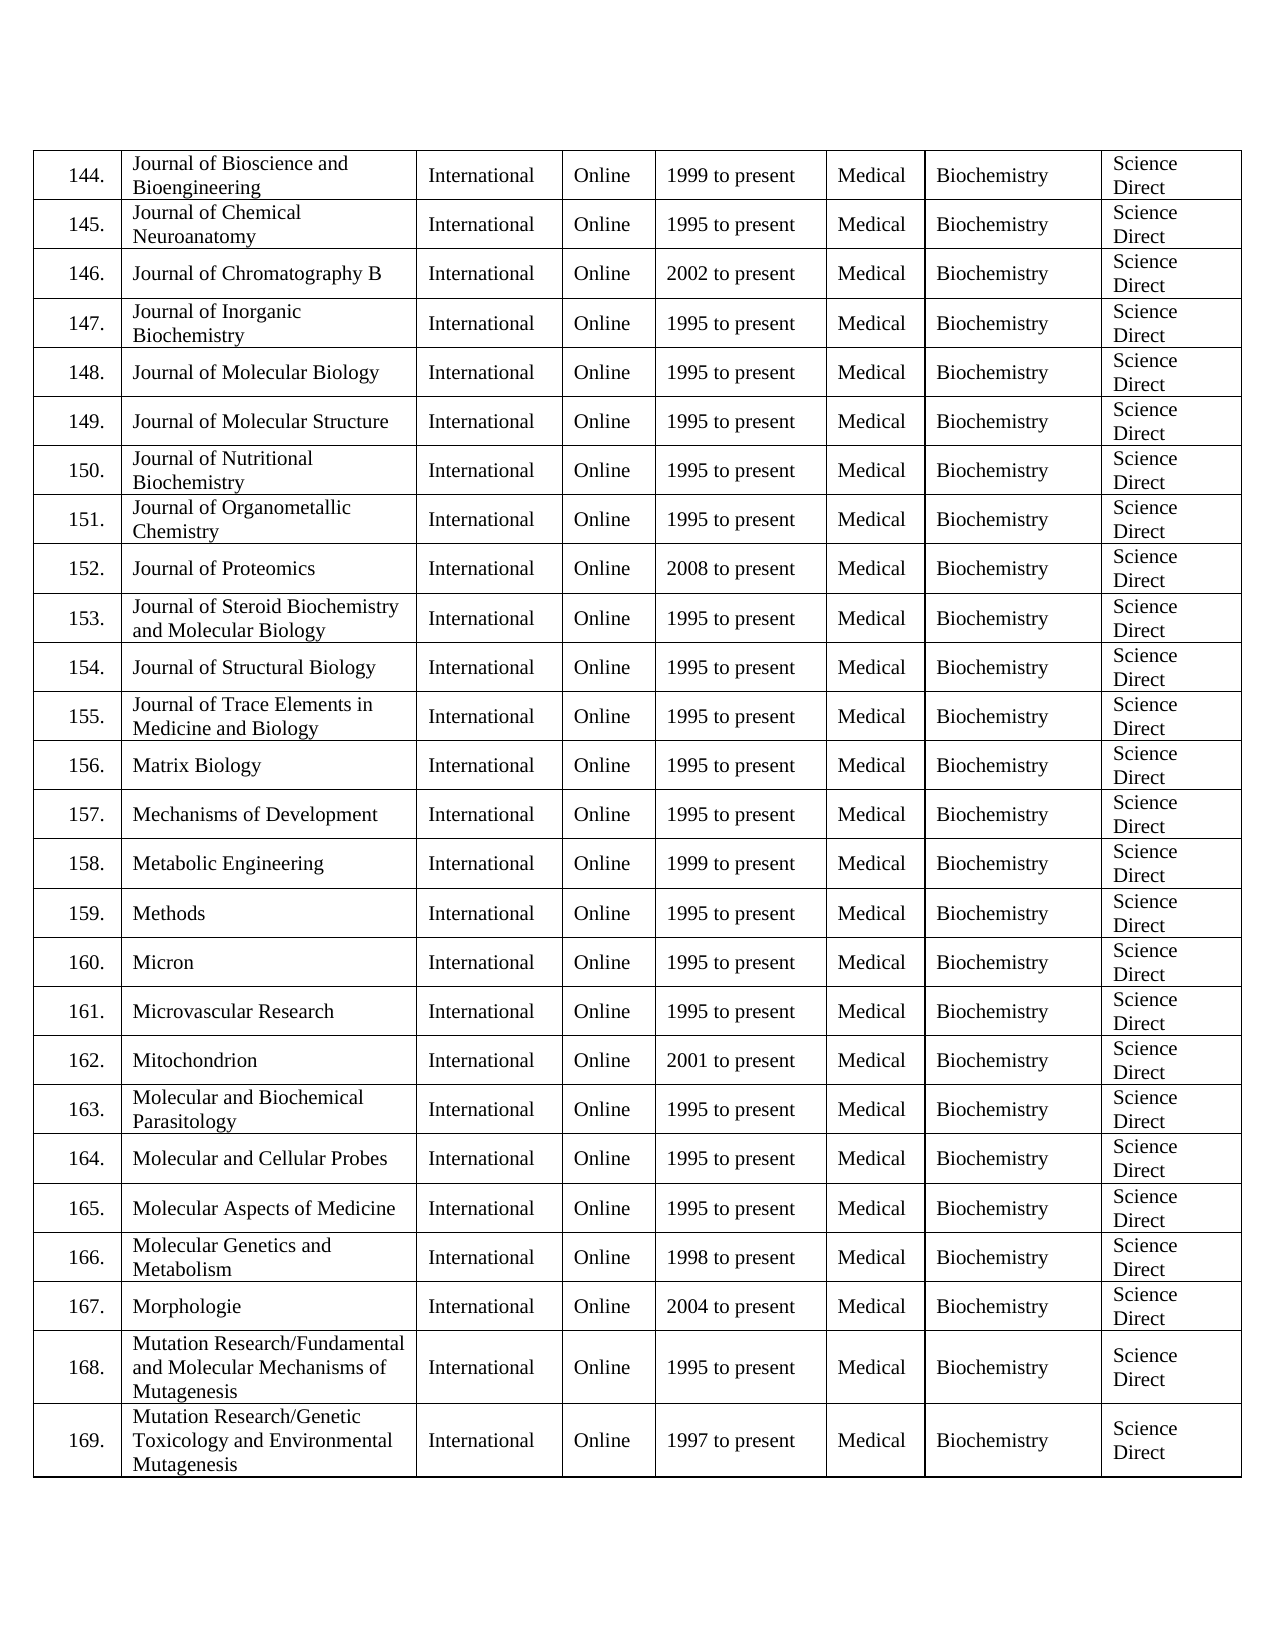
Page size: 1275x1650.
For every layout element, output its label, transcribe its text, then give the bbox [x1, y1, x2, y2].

table_cell Biochemistry [926, 790, 1101, 838]
table_cell Online [563, 249, 655, 297]
table_cell Online [563, 790, 655, 838]
table_cell International [417, 741, 562, 789]
table_cell Online [563, 839, 655, 887]
table_cell International [417, 889, 562, 937]
table_cell 1995 to present [656, 643, 826, 691]
table_cell [34, 692, 121, 740]
table_cell Metabolic Engineering [122, 839, 416, 887]
table_cell Biochemistry [926, 692, 1101, 740]
table_cell 1995 to present [656, 397, 826, 445]
table_cell International [417, 692, 562, 740]
table_cell Science Direct [1102, 200, 1241, 248]
table_cell Journal of Nutritional Biochemistry [122, 446, 416, 494]
table_cell Online [563, 200, 655, 248]
table_cell Online [563, 594, 655, 642]
table_cell Journal of Molecular Structure [122, 397, 416, 445]
table_cell Science Direct [1102, 446, 1241, 494]
table_cell Biochemistry [926, 1331, 1101, 1403]
table_cell Science Direct [1102, 299, 1241, 347]
table_cell Science Direct [1102, 692, 1241, 740]
table_cell Biochemistry [926, 495, 1101, 543]
table_cell International [417, 299, 562, 347]
table_cell Biochemistry [926, 348, 1101, 396]
table_cell Biochemistry [926, 1404, 1101, 1476]
table_cell Online [563, 1036, 655, 1084]
table_cell Molecular Aspects of Medicine [122, 1184, 416, 1232]
table_cell Medical [827, 987, 924, 1035]
table_cell Medical [827, 839, 924, 887]
table_cell [34, 1036, 121, 1084]
table_cell [34, 889, 121, 937]
table_cell Medical [827, 1134, 924, 1182]
table_cell Journal of Inorganic Biochemistry [122, 299, 416, 347]
table_cell Methods [122, 889, 416, 937]
table_cell [34, 741, 121, 789]
table_cell Online [563, 1331, 655, 1403]
table_cell Medical [827, 790, 924, 838]
table_cell Science Direct [1102, 1184, 1241, 1232]
table_cell Biochemistry [926, 397, 1101, 445]
table_cell Medical [827, 1282, 924, 1330]
table_cell Online [563, 1282, 655, 1330]
table_cell Mutation Research/Genetic Toxicology and Environmental Mutagenesis [122, 1404, 416, 1476]
table_cell Medical [827, 692, 924, 740]
table_cell 1995 to present [656, 348, 826, 396]
table_cell 1998 to present [656, 1233, 826, 1281]
table_cell International [417, 790, 562, 838]
table_cell Online [563, 1134, 655, 1182]
table_cell Online [563, 1404, 655, 1476]
table_cell Science Direct [1102, 1404, 1241, 1476]
table_cell 1995 to present [656, 495, 826, 543]
table_cell Morphologie [122, 1282, 416, 1330]
table_cell Biochemistry [926, 1036, 1101, 1084]
table_cell Journal of Chemical Neuroanatomy [122, 200, 416, 248]
table_cell Biochemistry [926, 299, 1101, 347]
table_cell Medical [827, 741, 924, 789]
table_cell 2002 to present [656, 249, 826, 297]
table_cell 1995 to present [656, 692, 826, 740]
table_cell Science Direct [1102, 1233, 1241, 1281]
table_cell 1995 to present [656, 594, 826, 642]
table_cell Science Direct [1102, 839, 1241, 887]
table_cell Online [563, 741, 655, 789]
table_cell Medical [827, 1036, 924, 1084]
table_cell 2008 to present [656, 544, 826, 592]
table_cell 1995 to present [656, 987, 826, 1035]
table_cell Science Direct [1102, 594, 1241, 642]
table_cell Journal of Chromatography B [122, 249, 416, 297]
table_cell International [417, 151, 562, 199]
table_cell Science Direct [1102, 544, 1241, 592]
table_cell Online [563, 446, 655, 494]
table_cell [34, 1085, 121, 1133]
table_cell International [417, 544, 562, 592]
table_cell 1995 to present [656, 741, 826, 789]
table_cell Science Direct [1102, 1331, 1241, 1403]
table_cell Medical [827, 200, 924, 248]
table_cell 2001 to present [656, 1036, 826, 1084]
table_cell International [417, 200, 562, 248]
table_cell 1995 to present [656, 200, 826, 248]
table_cell Medical [827, 151, 924, 199]
table_cell Medical [827, 1184, 924, 1232]
table_cell Science Direct [1102, 643, 1241, 691]
table_cell Medical [827, 1404, 924, 1476]
table_cell Molecular and Biochemical Parasitology [122, 1085, 416, 1133]
table_cell Biochemistry [926, 839, 1101, 887]
table_cell Medical [827, 249, 924, 297]
table_cell 1997 to present [656, 1404, 826, 1476]
table_cell 1995 to present [656, 889, 826, 937]
table_cell Medical [827, 643, 924, 691]
table_cell Journal of Organometallic Chemistry [122, 495, 416, 543]
table_cell Science Direct [1102, 397, 1241, 445]
table_cell Biochemistry [926, 987, 1101, 1035]
table_cell Online [563, 544, 655, 592]
table_cell Medical [827, 495, 924, 543]
table_cell [34, 1404, 121, 1476]
table_cell Medical [827, 1233, 924, 1281]
table_cell International [417, 839, 562, 887]
table_cell 1995 to present [656, 299, 826, 347]
table_cell Medical [827, 397, 924, 445]
table_cell Medical [827, 594, 924, 642]
table_cell Medical [827, 889, 924, 937]
table_cell International [417, 1036, 562, 1084]
table_cell Science Direct [1102, 741, 1241, 789]
table_cell Online [563, 151, 655, 199]
table_cell [34, 839, 121, 887]
table_cell Medical [827, 446, 924, 494]
table_cell Biochemistry [926, 1085, 1101, 1133]
table_cell 1999 to present [656, 151, 826, 199]
table_cell [34, 1331, 121, 1403]
table_cell [34, 643, 121, 691]
table_cell Medical [827, 544, 924, 592]
table_cell Science Direct [1102, 348, 1241, 396]
table_cell Journal of Trace Elements in Medicine and Biology [122, 692, 416, 740]
table_cell International [417, 594, 562, 642]
table_cell Biochemistry [926, 446, 1101, 494]
table_cell [34, 249, 121, 297]
table_cell Biochemistry [926, 1134, 1101, 1182]
table_cell International [417, 446, 562, 494]
table_cell International [417, 1331, 562, 1403]
table_cell International [417, 249, 562, 297]
table_cell Online [563, 938, 655, 986]
table_cell Science Direct [1102, 1085, 1241, 1133]
table_cell [34, 1184, 121, 1232]
table_cell 1995 to present [656, 1184, 826, 1232]
table_cell Biochemistry [926, 1233, 1101, 1281]
table_cell Online [563, 348, 655, 396]
table_cell 1995 to present [656, 938, 826, 986]
table_cell Journal of Steroid Biochemistry and Molecular Biology [122, 594, 416, 642]
table_cell International [417, 938, 562, 986]
table_cell 1995 to present [656, 790, 826, 838]
table_cell Journal of Molecular Biology [122, 348, 416, 396]
table_cell Biochemistry [926, 1282, 1101, 1330]
table_cell [34, 1134, 121, 1182]
table_cell Science Direct [1102, 987, 1241, 1035]
table_cell Mechanisms of Development [122, 790, 416, 838]
table_cell Science Direct [1102, 1036, 1241, 1084]
table_cell [34, 1282, 121, 1330]
table_cell Medical [827, 938, 924, 986]
table_cell Science Direct [1102, 249, 1241, 297]
table_cell Mitochondrion [122, 1036, 416, 1084]
table_cell Journal of Proteomics [122, 544, 416, 592]
table_cell International [417, 1404, 562, 1476]
table_cell Biochemistry [926, 544, 1101, 592]
table_cell International [417, 1085, 562, 1133]
table_cell International [417, 1233, 562, 1281]
table_cell International [417, 397, 562, 445]
table_cell [34, 495, 121, 543]
table_cell [34, 987, 121, 1035]
table_cell Online [563, 643, 655, 691]
table_cell Matrix Biology [122, 741, 416, 789]
table_cell Biochemistry [926, 938, 1101, 986]
table_cell [34, 348, 121, 396]
table_cell Molecular and Cellular Probes [122, 1134, 416, 1182]
table_cell 2004 to present [656, 1282, 826, 1330]
table_cell [34, 938, 121, 986]
table_cell International [417, 643, 562, 691]
table_cell Microvascular Research [122, 987, 416, 1035]
table_cell Science Direct [1102, 151, 1241, 199]
table_cell [34, 594, 121, 642]
table_cell Biochemistry [926, 889, 1101, 937]
table_cell Online [563, 692, 655, 740]
table_cell Science Direct [1102, 938, 1241, 986]
table_cell Biochemistry [926, 643, 1101, 691]
table_cell Online [563, 1085, 655, 1133]
table_cell International [417, 495, 562, 543]
table_cell [34, 299, 121, 347]
table_cell Medical [827, 348, 924, 396]
table_cell Science Direct [1102, 790, 1241, 838]
table_cell Biochemistry [926, 200, 1101, 248]
table_cell Science Direct [1102, 889, 1241, 937]
table_cell International [417, 1282, 562, 1330]
table_cell Medical [827, 299, 924, 347]
table_cell Micron [122, 938, 416, 986]
table_cell 1995 to present [656, 1085, 826, 1133]
table_cell Medical [827, 1331, 924, 1403]
table_cell Mutation Research/Fundamental and Molecular Mechanisms of Mutagenesis [122, 1331, 416, 1403]
table_cell [34, 790, 121, 838]
table_cell International [417, 1184, 562, 1232]
table_cell Science Direct [1102, 495, 1241, 543]
table_cell Science Direct [1102, 1282, 1241, 1330]
table_cell Online [563, 987, 655, 1035]
table_cell 1995 to present [656, 446, 826, 494]
table_cell Journal of Structural Biology [122, 643, 416, 691]
table_cell Science Direct [1102, 1134, 1241, 1182]
table_cell Online [563, 495, 655, 543]
table_cell International [417, 1134, 562, 1182]
table_cell Molecular Genetics and Metabolism [122, 1233, 416, 1281]
table_cell Journal of Bioscience and Bioengineering [122, 151, 416, 199]
table_cell [34, 200, 121, 248]
table_cell [34, 1233, 121, 1281]
table_cell 1995 to present [656, 1331, 826, 1403]
table_cell 1995 to present [656, 1134, 826, 1182]
table_cell Medical [827, 1085, 924, 1133]
table_cell Online [563, 889, 655, 937]
table_cell Online [563, 1233, 655, 1281]
table_cell [34, 544, 121, 592]
table_cell Biochemistry [926, 249, 1101, 297]
table_cell Online [563, 397, 655, 445]
table_cell Online [563, 299, 655, 347]
table_cell Biochemistry [926, 151, 1101, 199]
table_cell [34, 397, 121, 445]
table_cell [34, 446, 121, 494]
table_cell Online [563, 1184, 655, 1232]
table_cell International [417, 348, 562, 396]
table_cell Biochemistry [926, 741, 1101, 789]
table_cell Biochemistry [926, 594, 1101, 642]
table_cell Biochemistry [926, 1184, 1101, 1232]
table_cell 1999 to present [656, 839, 826, 887]
table_cell [34, 151, 121, 199]
table_cell International [417, 987, 562, 1035]
